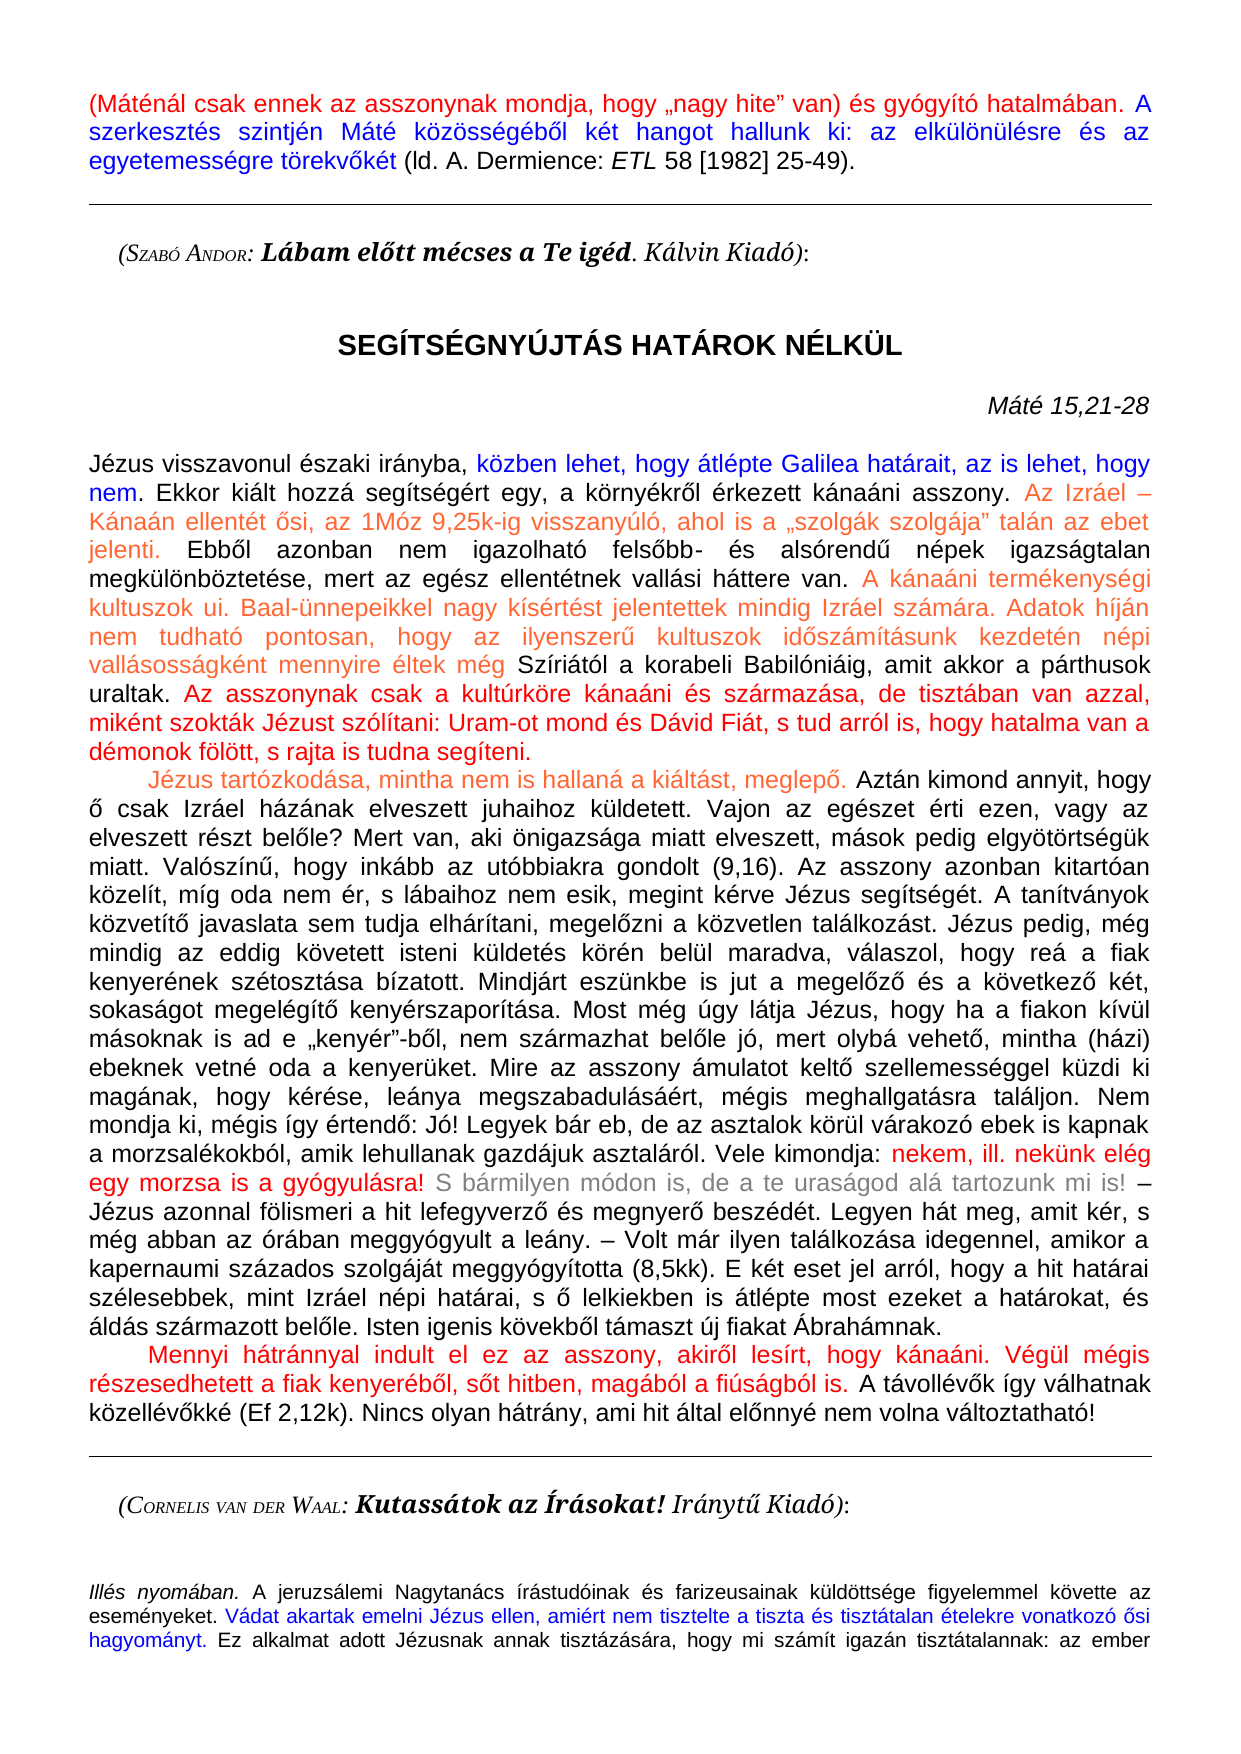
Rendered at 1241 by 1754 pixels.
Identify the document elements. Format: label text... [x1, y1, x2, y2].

text Jézus visszavonul északi irányba, közben lehet, hogy átlépte Galilea határait, az is lehet, hogy nem. Ekkor kiált hozzá segítségért egy, a környékről érkezett kánaáni asszony. Az Izráel – Kánaán ellentét ősi, az 1Móz 9,25k-ig visszanyúló, ahol is a „szolgák szolgája” talán az ebet jelenti. Ebből azonban nem igazolható felsőbb‑ és alsórendű népek igazságtalan megkülönböztetése, mert az egész ellentétnek vallási háttere van. A kánaáni termékenységi kultuszok ui. Baal-ünnepeikkel nagy kísértést jelentettek mindig Izráel számára. Adatok híján nem tudható pontosan, hogy az ilyenszerű kultuszok időszámításunk kezdetén népi vallásosságként mennyire éltek még Szíriától a korabeli Babilóniáig, amit akkor a párthusok uraltak. Az asszonynak csak a kultúrköre kánaáni és származása, de tisztában van azzal, miként szokták Jézust szólítani: Uram-ot mond és Dávid Fiát, s tud arról is, hogy hatalma van a démonok fölött, s rajta is tudna segíteni. [88, 449, 1152, 765]
text SEGÍTSÉGNYÚJTÁS HATÁROK NÉLKÜL [88, 328, 1152, 361]
text (Máténál csak ennek az asszonynak mondja, hogy „nagy hite” van) és gyógyító hatalmában. A szerkesztés szintjén Máté közösségéből két hangot hallunk ki: az elkülönülésre és az egyetemességre törekvőkét (ld. A. Dermience: ETL 58 [1982] 25-49). [88, 88, 1152, 175]
text Mennyi hátránnyal indult el ez az asszony, akiről lesírt, hogy kánaáni. Végül mégis részesedhetett a fiak kenyeréből, sőt hitben, magából a fiúságból is. A távollévők így válhatnak közellévőkké (Ef 2,12k). Nincs olyan hátrány, ami hit által előnnyé nem volna változtatható! [88, 1340, 1152, 1427]
text (Cornelis van der Waal: Kutassátok az Írásokat! Iránytű Kiadó): [88, 1457, 1152, 1550]
text Jézus tartózkodása, mintha nem is hallaná a kiáltást, meglepő. Aztán kimond annyit, hogy ő csak Izráel házának elveszett juhaihoz küldetett. Vajon az egészet érti ezen, vagy az elveszett részt belőle? Mert van, aki önigazsága miatt elveszett, mások pedig elgyötörtségük miatt. Valószínű, hogy inkább az utóbbiakra gondolt (9,16). Az asszony azonban kitartóan közelít, míg oda nem ér, s lábaihoz nem esik, megint kérve Jézus segítségét. A tanítványok közvetítő javaslata sem tudja elhárítani, megelőzni a közvetlen találkozást. Jézus pedig, még mindig az eddig követett isteni küldetés körén belül maradva, válaszol, hogy reá a fiak kenyerének szétosztása bízatott. Mindjárt eszünkbe is jut a megelőző és a következő két, sokaságot megelégítő kenyérszaporítása. Most még úgy látja Jézus, hogy ha a fiakon kívül másoknak is ad e „kenyér”-ből, nem származhat belőle jó, mert olybá vehető, mintha (házi) ebeknek vetné oda a kenyerüket. Mire az asszony ámulatot keltő szellemességgel küzdi ki magának, hogy kérése, leánya megszabadulásáért, mégis meghallgatásra találjon. Nem mondja ki, mégis így értendő: Jó! Legyek bár eb, de az asztalok körül várakozó ebek is kapnak a morzsalékokból, amik lehullanak gazdájuk asztaláról. Vele kimondja: nekem, ill. nekünk elég egy morzsa is a gyógyulásra! S bármilyen módon is, de a te uraságod alá tartozunk mi is! – Jézus azonnal fölismeri a hit lefegyverző és megnyerő beszédét. Legyen hát meg, amit kér, s még abban az órában meggyógyult a leány. – Volt már ilyen találkozása idegennel, amikor a kapernaumi százados szolgáját meggyógyította (8,5kk). E két eset jel arról, hogy a hit határai szélesebbek, mint Izráel népi határai, s ő lelkiekben is átlépte most ezeket a határokat, és áldás származott belőle. Isten igenis kövekből támaszt új fiakat Ábrahámnak. [88, 765, 1152, 1340]
text Illés nyomában. A jeruzsálemi Nagytanács írástudóinak és farizeusainak küldöttsége figyelemmel követte az eseményeket. Vádat akartak emelni Jézus ellen, amiért nem tisztelte a tiszta és tisztátalan ételekre vonatkozó ősi hagyományt. Ez alkalmat adott Jézusnak annak tisztázására, hogy mi számít igazán tisztátalannak: az ember [88, 1579, 1152, 1651]
text (Szabó Andor: Lábam előtt mécses a Te igéd. Kálvin Kiadó): [88, 205, 1152, 298]
text Máté 15,21-28 [88, 391, 1152, 420]
